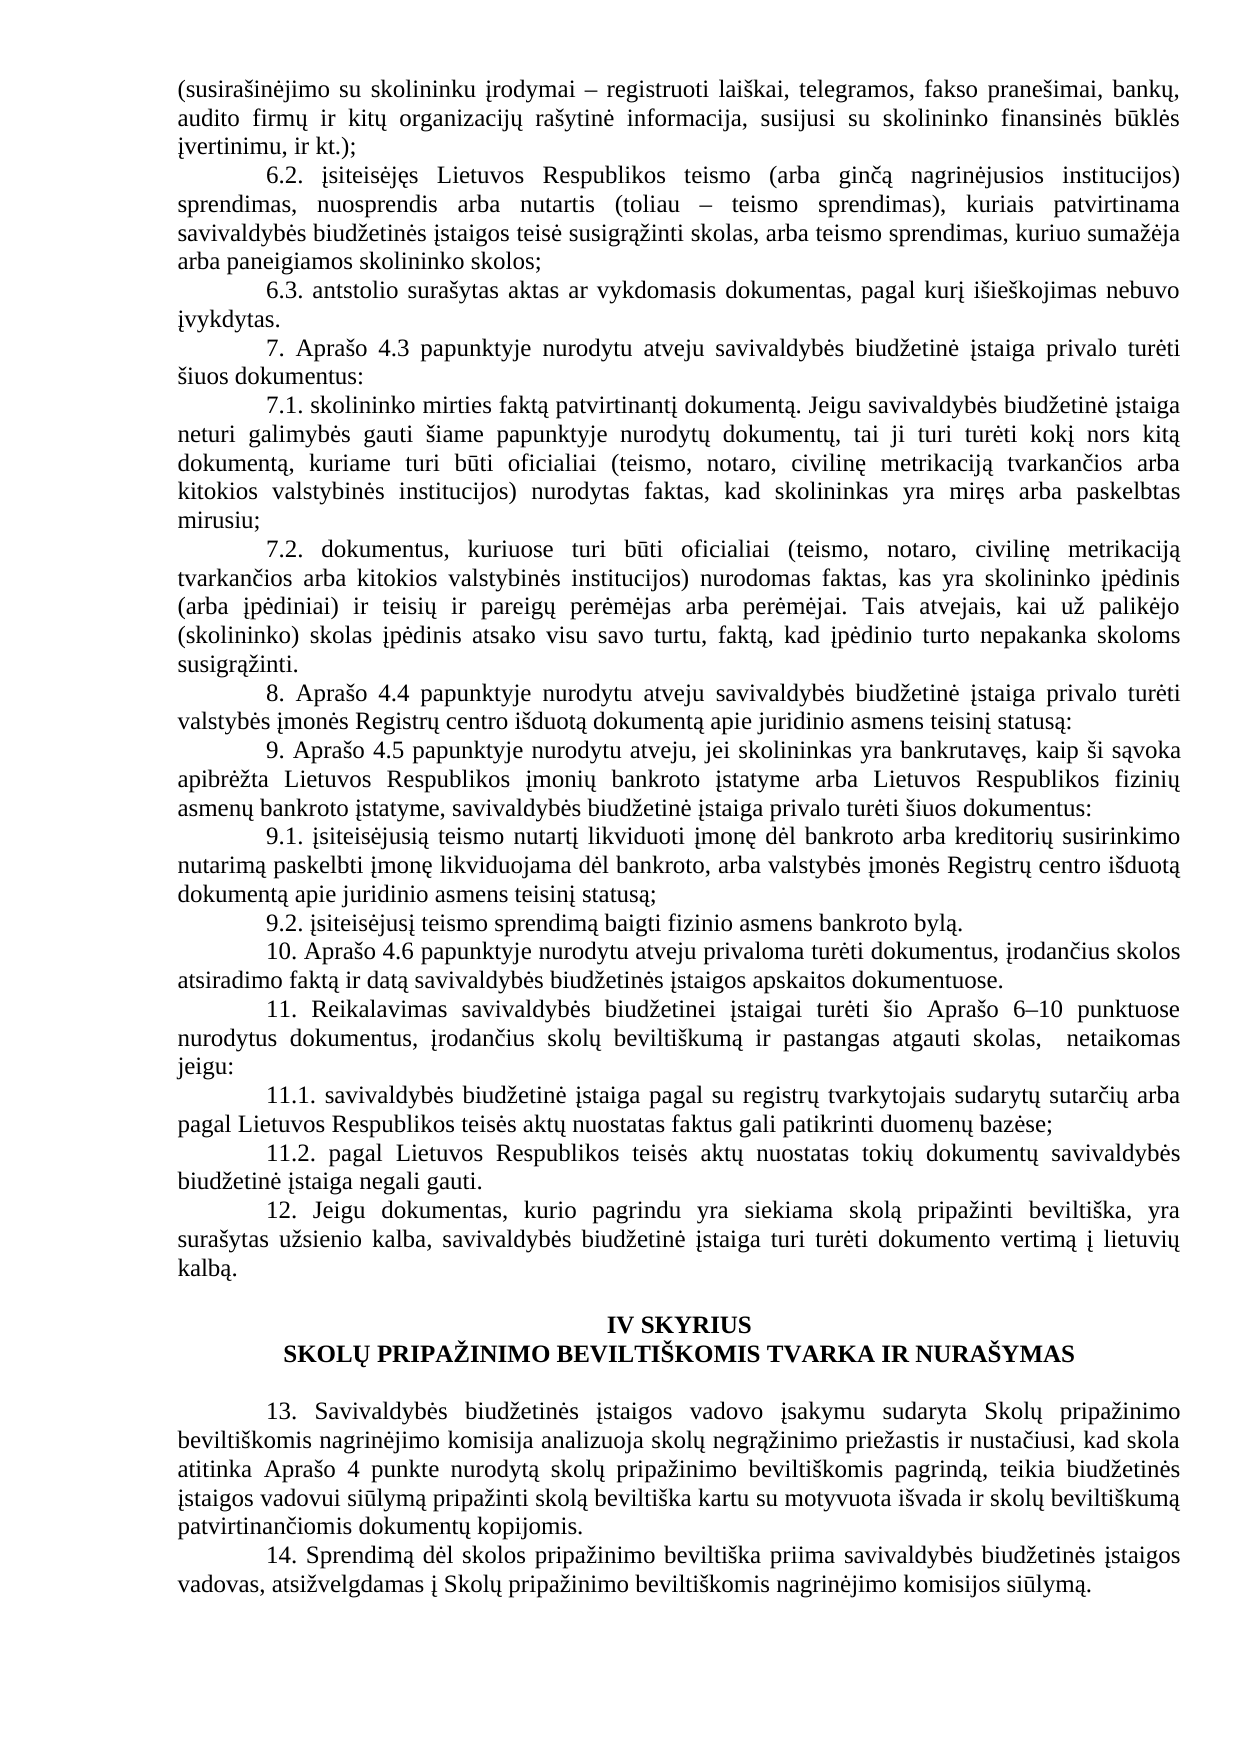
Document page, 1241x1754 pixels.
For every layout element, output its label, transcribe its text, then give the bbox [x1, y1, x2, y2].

text 7.2. dokumentus, kuriuose turi būti oficialiai (teismo, notaro, civilinę metrikaciją tvarkančios arba kitokios valstybinės institucijos) nurodomas faktas, kas yra skolininko įpėdinis (arba įpėdiniai) ir teisių ir pareigų perėmėjas arba perėmėjai. Tais atvejais, kai už palikėjo (skolininko) skolas įpėdinis atsako visu savo turtu, faktą, kad įpėdinio turto nepakanka skoloms susigrąžinti. [177, 534, 1181, 678]
text 11.1. savivaldybės biudžetinė įstaiga pagal su registrų tvarkytojais sudarytų sutarčių arba pagal Lietuvos Respublikos teisės aktų nuostatas faktus gali patikrinti duomenų bazėse; [177, 1080, 1181, 1138]
text 9.1. įsiteisėjusią teismo nutartį likviduoti įmonę dėl bankroto arba kreditorių susirinkimo nutarimą paskelbti įmonę likviduojama dėl bankroto, arba valstybės įmonės Registrų centro išduotą dokumentą apie juridinio asmens teisinį statusą; [177, 821, 1181, 908]
text IV SKYRIUS [177, 1310, 1181, 1339]
text 10. Aprašo 4.6 papunktyje nurodytu atveju privaloma turėti dokumentus, įrodančius skolos atsiradimo faktą ir datą savivaldybės biudžetinės įstaigos apskaitos dokumentuose. [177, 936, 1181, 994]
text 8. Aprašo 4.4 papunktyje nurodytu atveju savivaldybės biudžetinė įstaiga privalo turėti valstybės įmonės Registrų centro išduotą dokumentą apie juridinio asmens teisinį statusą: [177, 678, 1181, 735]
text 11. Reikalavimas savivaldybės biudžetinei įstaigai turėti šio Aprašo 6–10 punktuose nurodytus dokumentus, įrodančius skolų beviltiškumą ir pastangas atgauti skolas, netaikomas jeigu: [177, 994, 1181, 1080]
text 12. Jeigu dokumentas, kurio pagrindu yra siekiama skolą pripažinti beviltiška, yra surašytas užsienio kalba, savivaldybės biudžetinė įstaiga turi turėti dokumento vertimą į lietuvių kalbą. [177, 1195, 1181, 1281]
text (susirašinėjimo su skolininku įrodymai – registruoti laiškai, telegramos, fakso pranešimai, bankų, audito firmų ir kitų organizacijų rašytinė informacija, susijusi su skolininko finansinės būklės įvertinimu, ir kt.); [177, 74, 1181, 160]
text 9.2. įsiteisėjusį teismo sprendimą baigti fizinio asmens bankroto bylą. [177, 908, 1181, 936]
text 7.1. skolininko mirties faktą patvirtinantį dokumentą. Jeigu savivaldybės biudžetinė įstaiga neturi galimybės gauti šiame papunktyje nurodytų dokumentų, tai ji turi turėti kokį nors kitą dokumentą, kuriame turi būti oficialiai (teismo, notaro, civilinę metrikaciją tvarkančios arba kitokios valstybinės institucijos) nurodytas faktas, kad skolininkas yra miręs arba paskelbtas mirusiu; [177, 390, 1181, 534]
text 14. Sprendimą dėl skolos pripažinimo beviltiška priima savivaldybės biudžetinės įstaigos vadovas, atsižvelgdamas į Skolų pripažinimo beviltiškomis nagrinėjimo komisijos siūlymą. [177, 1540, 1181, 1598]
text 6.2. įsiteisėjęs Lietuvos Respublikos teismo (arba ginčą nagrinėjusios institucijos) sprendimas, nuosprendis arba nutartis (toliau – teismo sprendimas), kuriais patvirtinama savivaldybės biudžetinės įstaigos teisė susigrąžinti skolas, arba teismo sprendimas, kuriuo sumažėja arba paneigiamos skolininko skolos; [177, 160, 1181, 275]
text 6.3. antstolio surašytas aktas ar vykdomasis dokumentas, pagal kurį išieškojimas nebuvo įvykdytas. [177, 275, 1181, 333]
text SKOLŲ PRIPAŽINIMO BEVILTIŠKOMIS TVARKA IR NURAŠYMAS [177, 1339, 1181, 1368]
text 13. Savivaldybės biudžetinės įstaigos vadovo įsakymu sudaryta Skolų pripažinimo beviltiškomis nagrinėjimo komisija analizuoja skolų negrąžinimo priežastis ir nustačiusi, kad skola atitinka Aprašo 4 punkte nurodytą skolų pripažinimo beviltiškomis pagrindą, teikia biudžetinės įstaigos vadovui siūlymą pripažinti skolą beviltiška kartu su motyvuota išvada ir skolų beviltiškumą patvirtinančiomis dokumentų kopijomis. [177, 1396, 1181, 1540]
text 11.2. pagal Lietuvos Respublikos teisės aktų nuostatas tokių dokumentų savivaldybės biudžetinė įstaiga negali gauti. [177, 1138, 1181, 1195]
text 9. Aprašo 4.5 papunktyje nurodytu atveju, jei skolininkas yra bankrutavęs, kaip ši sąvoka apibrėžta Lietuvos Respublikos įmonių bankroto įstatyme arba Lietuvos Respublikos fizinių asmenų bankroto įstatyme, savivaldybės biudžetinė įstaiga privalo turėti šiuos dokumentus: [177, 735, 1181, 821]
text 7. Aprašo 4.3 papunktyje nurodytu atveju savivaldybės biudžetinė įstaiga privalo turėti šiuos dokumentus: [177, 333, 1181, 390]
